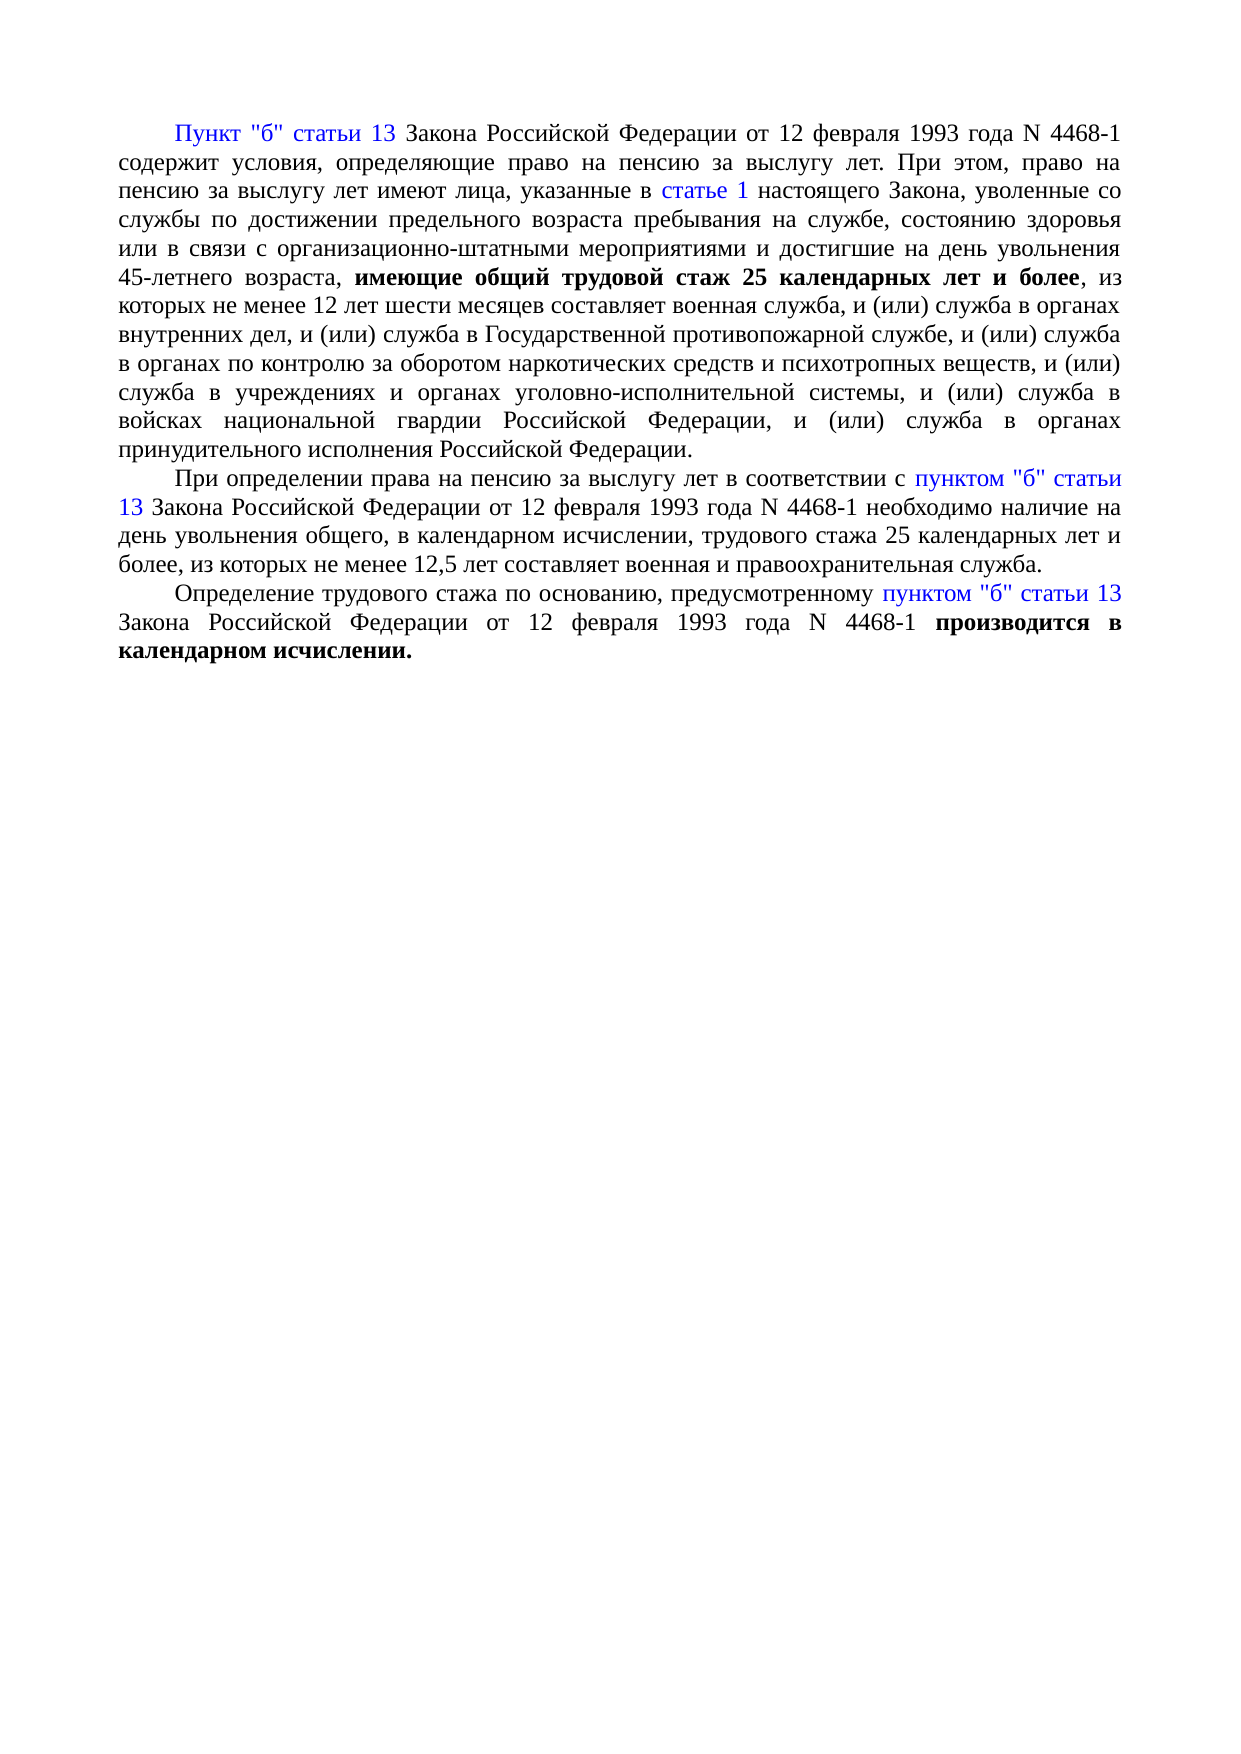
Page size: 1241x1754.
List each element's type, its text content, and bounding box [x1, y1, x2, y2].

text Пункт "б" статьи 13 Закона Российской Федерации от 12 февраля 1993 года N 4468-1 содержит условия, определяющие право на пенсию за выслугу лет. При этом, право на пенсию за выслугу лет имеют лица, указанные в статье 1 настоящего Закона, уволенные со службы по достижении предельного возраста пребывания на службе, состоянию здоровья или в связи с организационно-штатными мероприятиями и достигшие на день увольнения 45-летнего возраста, имеющие общий трудовой стаж 25 календарных лет и более, из которых не менее 12 лет шести месяцев составляет военная служба, и (или) служба в органах внутренних дел, и (или) служба в Государственной противопожарной службе, и (или) служба в органах по контролю за оборотом наркотических средств и психотропных веществ, и (или) служба в учреждениях и органах уголовно-исполнительной системы, и (или) служба в войсках национальной гвардии Российской Федерации, и (или) служба в органах принудительного исполнения Российской Федерации. [118, 118, 1122, 463]
text Определение трудового стажа по основанию, предусмотренному пунктом "б" статьи 13 Закона Российской Федерации от 12 февраля 1993 года N 4468-1 производится в календарном исчислении. [118, 578, 1122, 664]
text При определении права на пенсию за выслугу лет в соответствии с пунктом "б" статьи 13 Закона Российской Федерации от 12 февраля 1993 года N 4468-1 необходимо наличие на день увольнения общего, в календарном исчислении, трудового стажа 25 календарных лет и более, из которых не менее 12,5 лет составляет военная и правоохранительная служба. [118, 463, 1122, 578]
